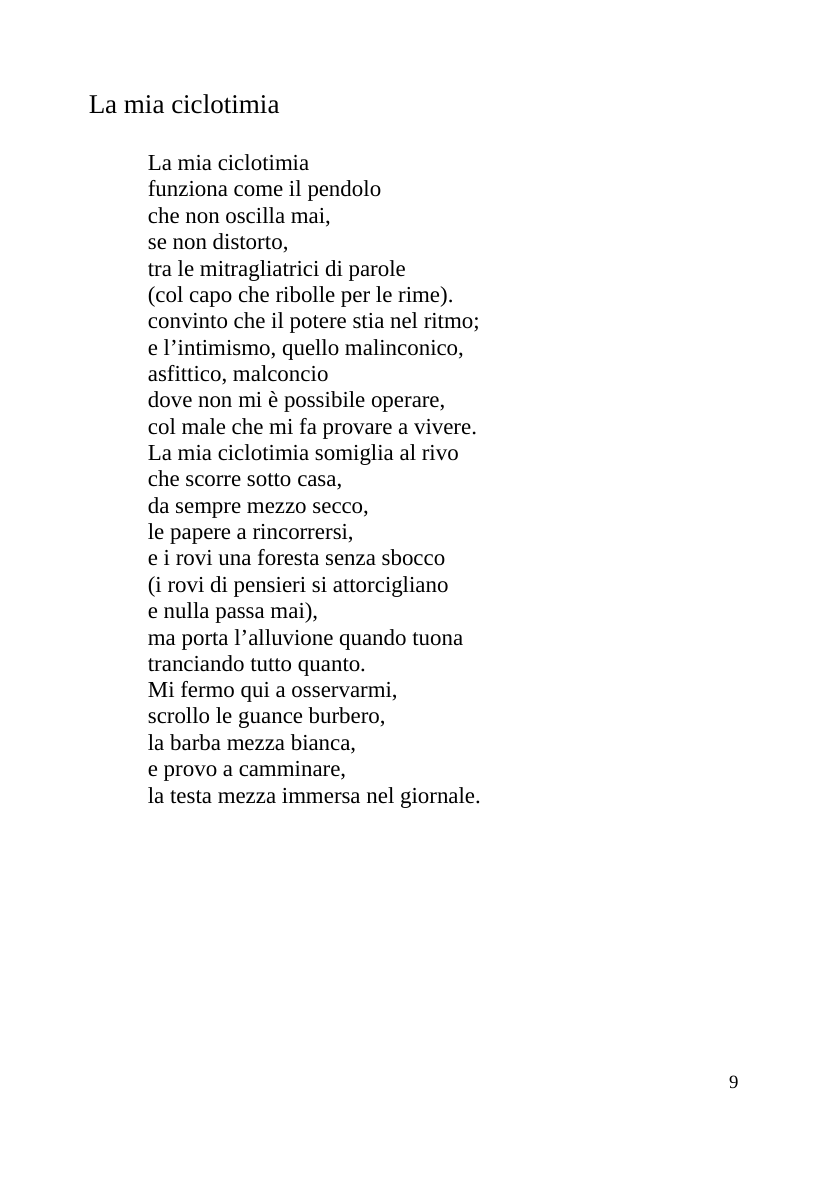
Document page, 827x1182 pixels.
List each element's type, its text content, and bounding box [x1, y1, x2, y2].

text se non distorto, [148, 228, 738, 254]
text La mia ciclotimia [88, 88, 738, 120]
text la barba mezza bianca, [148, 729, 738, 755]
text dove non mi è possibile operare, [148, 386, 738, 413]
text da sempre mezzo secco, [148, 492, 738, 518]
text (col capo che ribolle per le rime). [148, 281, 738, 307]
text La mia ciclotimia [148, 149, 738, 176]
text tra le mitragliatrici di parole [148, 254, 738, 281]
text La mia ciclotimia somiglia al rivo [148, 439, 738, 465]
text la testa mezza immersa nel giornale. [148, 782, 738, 808]
text che scorre sotto casa, [148, 465, 738, 492]
text asfittico, malconcio [148, 360, 738, 386]
text tranciando tutto quanto. [148, 650, 738, 676]
text che non oscilla mai, [148, 202, 738, 228]
text e provo a camminare, [148, 755, 738, 782]
text e i rovi una foresta senza sbocco [148, 544, 738, 571]
text Mi fermo qui a osservarmi, [148, 676, 738, 703]
text (i rovi di pensieri si attorcigliano [148, 571, 738, 597]
text convinto che il potere stia nel ritmo; [148, 307, 738, 334]
text col male che mi fa provare a vivere. [148, 413, 738, 439]
text e l’intimismo, quello malinconico, [148, 334, 738, 360]
text e nulla passa mai), [148, 597, 738, 623]
text funziona come il pendolo [148, 176, 738, 202]
text ma porta l’alluvione quando tuona [148, 623, 738, 650]
text scrollo le guance burbero, [148, 703, 738, 729]
text le papere a rincorrersi, [148, 518, 738, 544]
